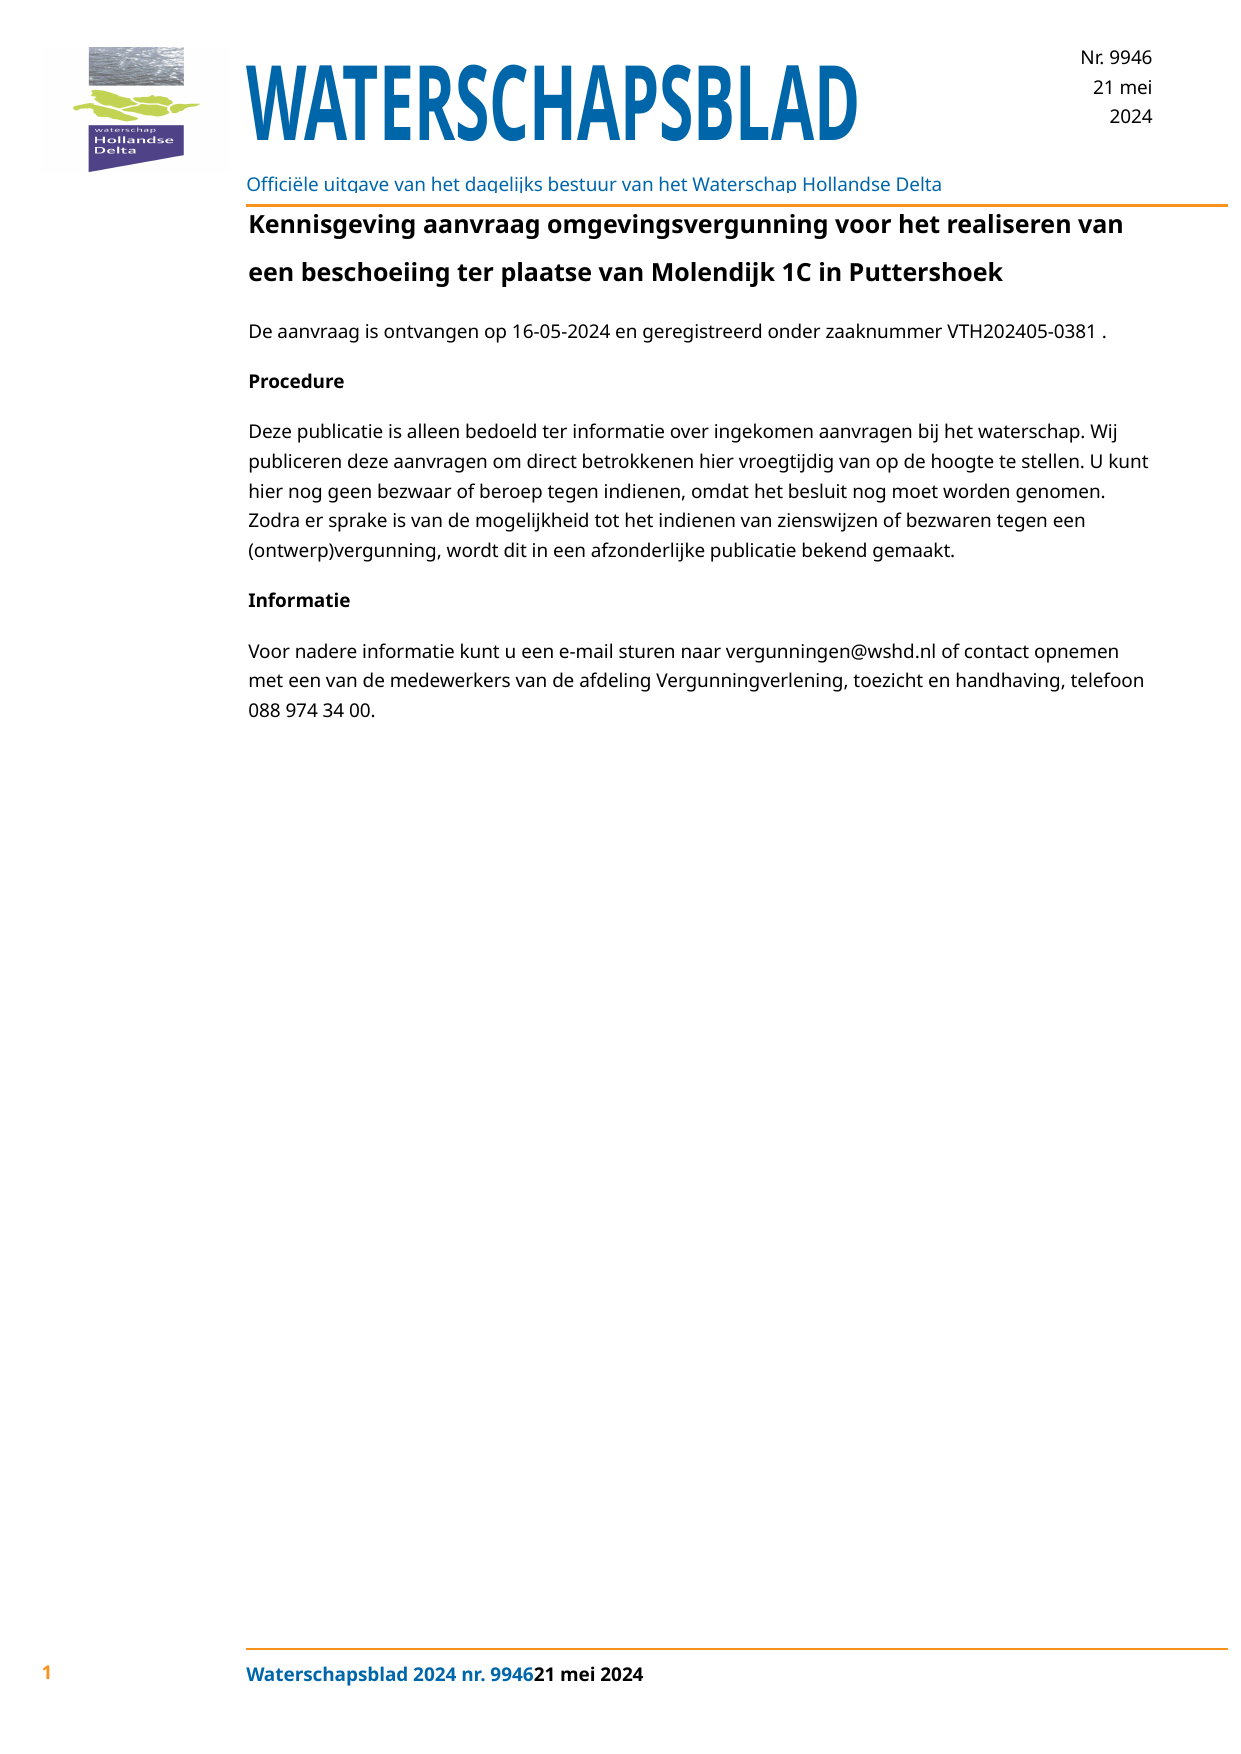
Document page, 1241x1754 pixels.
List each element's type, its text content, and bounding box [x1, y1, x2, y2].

text Procedure [248, 368, 1152, 394]
text Deze publicatie is alleen bedoeld ter informatie over ingekomen aanvragen bij het waterschap. Wij publiceren deze aanvragen om direct betrokkenen hier vroegtijdig van op de hoogte te stellen. U kunt hier nog geen bezwaar of beroep tegen indienen, omdat het besluit nog moet worden genomen. Zodra er sprake is van de mogelijkheid tot het indienen van zienswijzen of bezwaren tegen een (ontwerp)vergunning, wordt dit in een afzonderlijke publicatie bekend gemaakt. [248, 419, 1152, 563]
text Voor nadere informatie kunt u een e-mail sturen naar vergunningen@wshd.nl of contact opnemen met een van de medewerkers van de afdeling Vergunningverlening, toezicht en handhaving, telefoon 088 974 34 00. [248, 638, 1152, 723]
picture [41, 47, 231, 172]
text De aanvraag is ontvangen op 16-05-2024 en geregistreerd onder zaaknummer VTH202405-0381 . [248, 318, 1152, 344]
text Informatie [248, 587, 1152, 613]
text Kennisgeving aanvraag omgevingsvergunning voor het realiseren van een beschoeiing ter plaatse van Molendijk 1C in Puttershoek [248, 207, 1152, 288]
